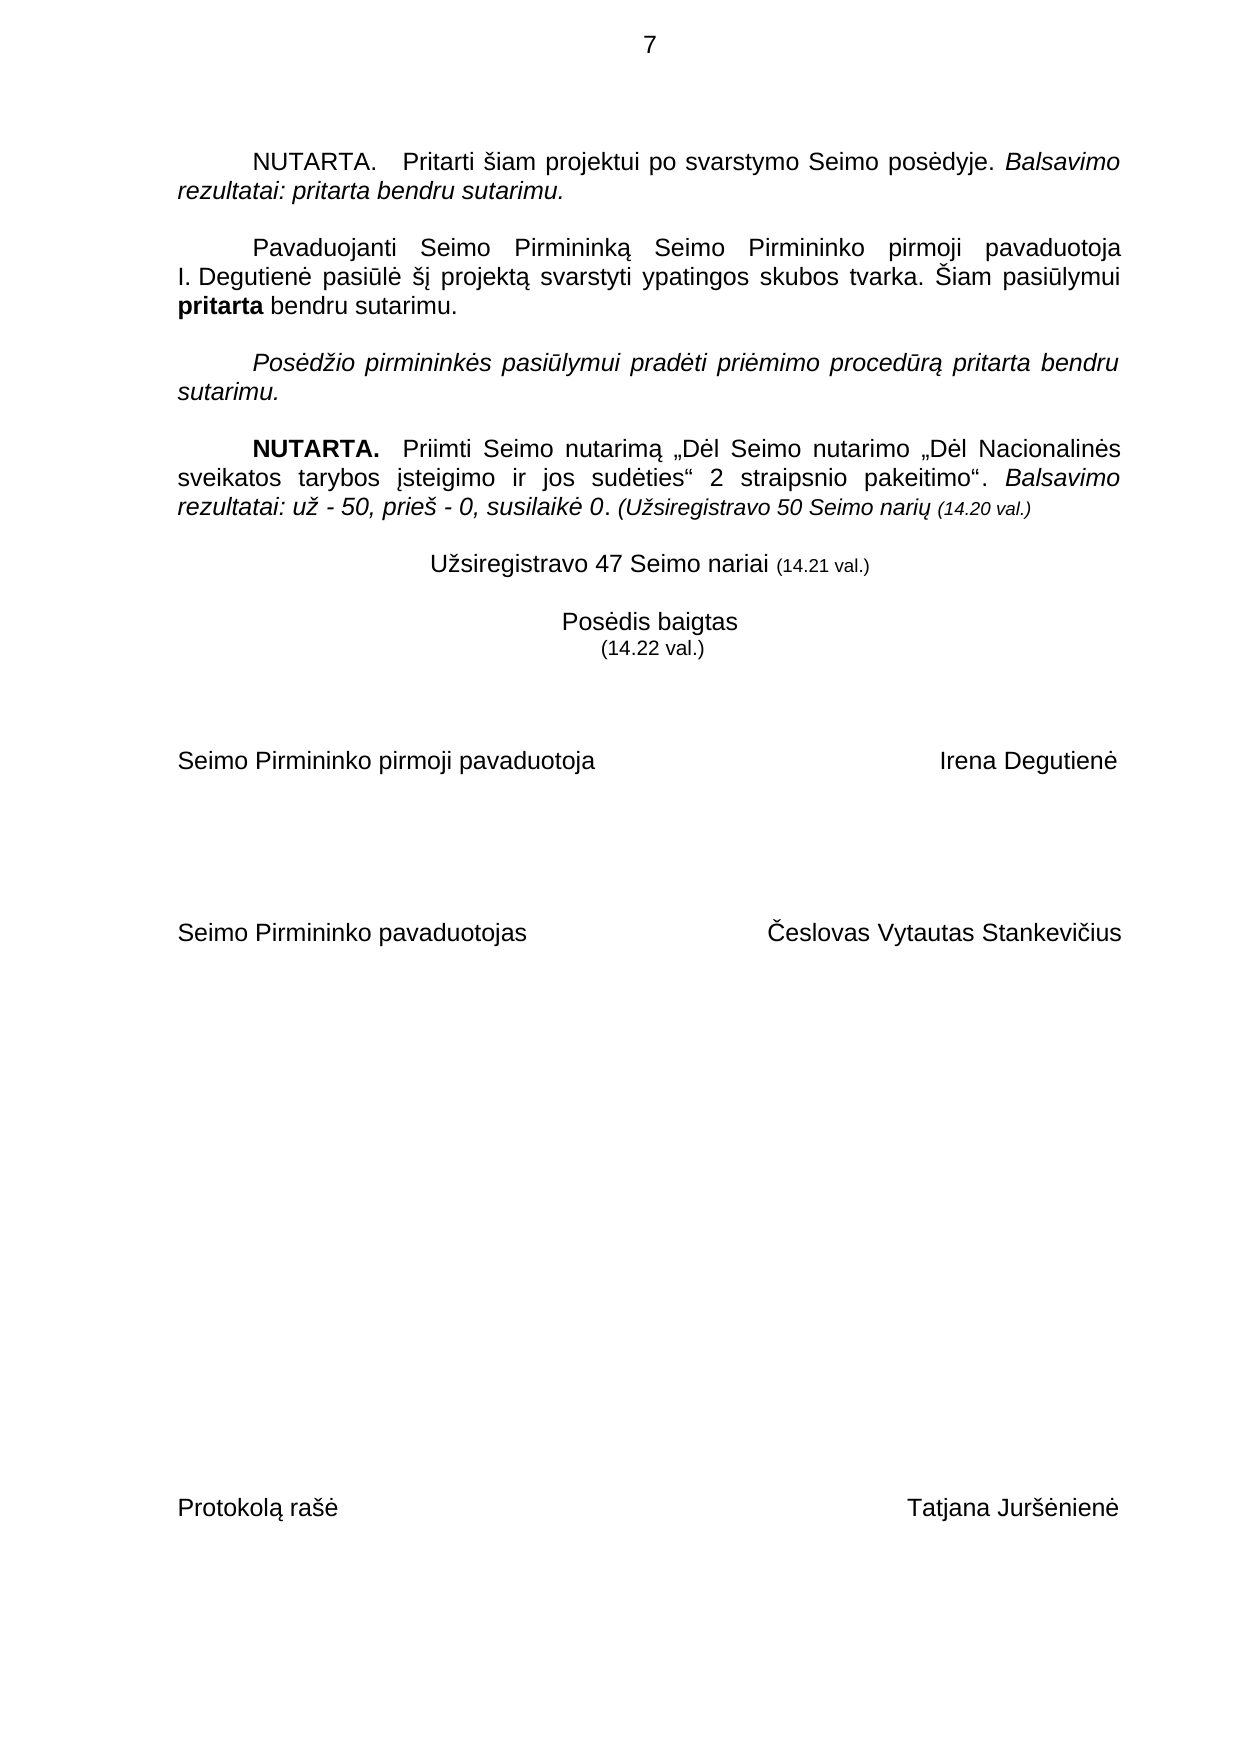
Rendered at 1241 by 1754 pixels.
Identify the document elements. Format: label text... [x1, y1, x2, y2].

text Seimo Pirmininko pirmoji pavaduotoja Irena Degutienė [177, 746, 1122, 774]
text (14.22 val.) [177, 636, 1122, 659]
text Pavaduojanti Seimo Pirmininką Seimo Pirmininko pirmoji pavaduotoja I. Degutienė pasiūlė šį projektą svarstyti ypatingos skubos tvarka. Šiam pasiūlymui pritarta bendru sutarimu. [177, 233, 1122, 319]
text Užsiregistravo 47 Seimo nariai (14.21 val.) [177, 549, 1122, 578]
text Seimo Pirmininko pavaduotojas Česlovas Vytautas Stankevičius [177, 918, 1122, 947]
text Posėdis baigtas [177, 607, 1122, 636]
text NUTARTA. Pritarti šiam projektui po svarstymo Seimo posėdyje. Balsavimo rezultatai: pritarta bendru sutarimu. [177, 147, 1122, 204]
text Protokolą rašė Tatjana Juršėnienė [177, 1493, 1122, 1522]
text Posėdžio pirmininkės pasiūlymui pradėti priėmimo procedūrą pritarta bendru sutarimu. [177, 348, 1122, 406]
text NUTARTA. Priimti Seimo nutarimą „Dėl Seimo nutarimo „Dėl Nacionalinės sveikatos tarybos įsteigimo ir jos sudėties“ 2 straipsnio pakeitimo“. Balsavimo rezultatai: už - 50, prieš - 0, susilaikė 0. (Užsiregistravo 50 Seimo narių (14.20 val.) [177, 434, 1122, 521]
